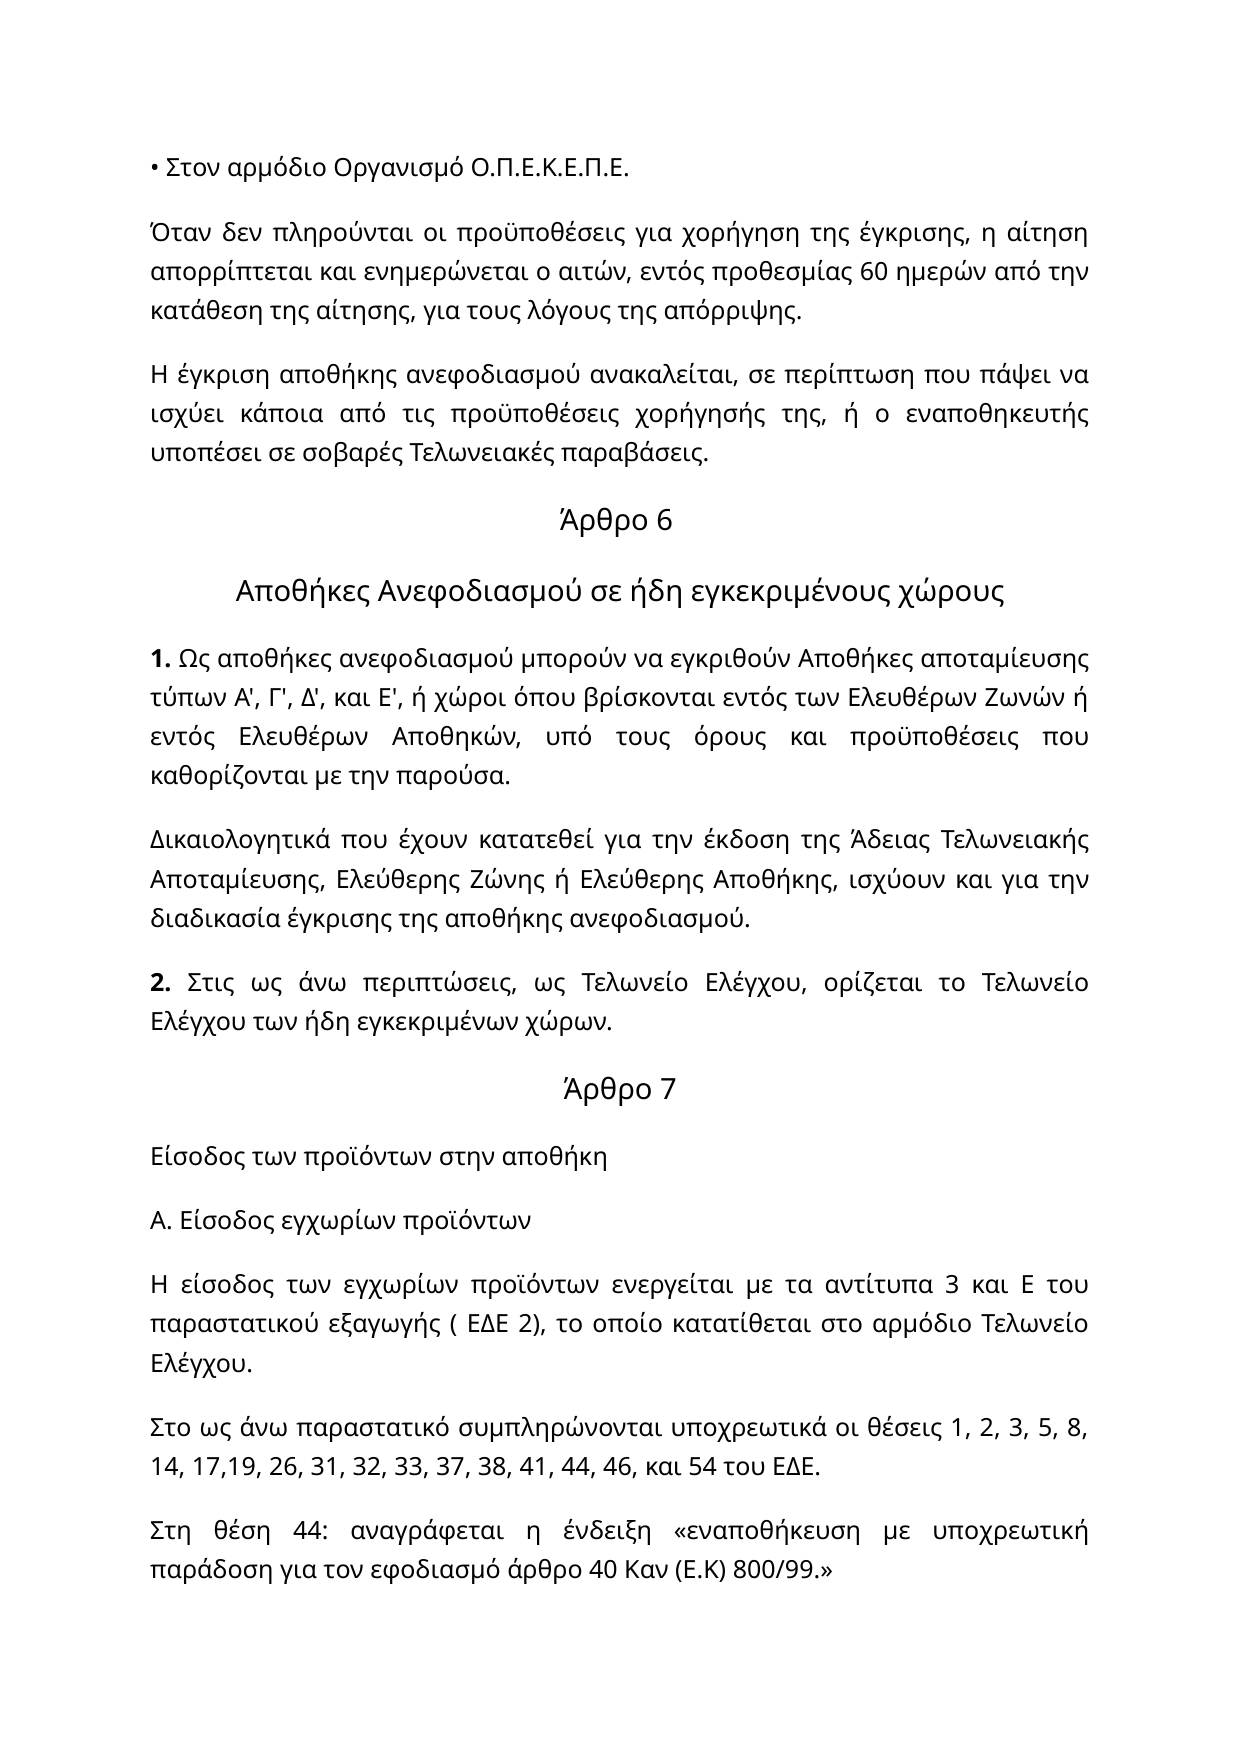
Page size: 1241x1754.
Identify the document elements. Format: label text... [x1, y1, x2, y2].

text Η έγκριση αποθήκης ανεφοδιασμού ανακαλείται, σε περίπτωση που πάψει να ισχύει κάποια από τις προϋποθέσεις χορήγησής της, ή ο εναποθηκευτής υποπέσει σε σοβαρές Τελωνειακές παραβάσεις. [150, 357, 1090, 469]
text Στη θέση 44: αναγράφεται η ένδειξη «εναποθήκευση με υποχρεωτική παράδοση για τον εφοδιασμό άρθρο 40 Καν (Ε.Κ) 800/99.» [150, 1513, 1090, 1586]
text Η είσοδος των εγχωρίων προϊόντων ενεργείται με τα αντίτυπα 3 και Ε του παραστατικού εξαγωγής ( ΕΔΕ 2), το οποίο κατατίθεται στο αρμόδιο Τελωνείο Ελέγχου. [150, 1267, 1090, 1379]
text • Στον αρμόδιο Οργανισμό Ο.Π.Ε.Κ.Ε.Π.Ε. [150, 150, 1090, 184]
subtitle Άρθρο 7 [150, 1068, 1090, 1108]
text 1. Ως αποθήκες ανεφοδιασμού μπορούν να εγκριθούν Αποθήκες αποταμίευσης τύπων Α', Γ', Δ', και Ε', ή χώροι όπου βρίσκονται εντός των Ελευθέρων Ζωνών ή εντός Ελευθέρων Αποθηκών, υπό τους όρους και προϋποθέσεις που καθορίζονται με την παρούσα. [150, 640, 1090, 792]
text Στο ως άνω παραστατικό συμπληρώνονται υποχρεωτικά οι θέσεις 1, 2, 3, 5, 8, 14, 17,19, 26, 31, 32, 33, 37, 38, 41, 44, 46, και 54 του ΕΔΕ. [150, 1409, 1090, 1483]
subtitle Αποθήκες Ανεφοδιασμού σε ήδη εγκεκριμένους χώρους [150, 570, 1090, 609]
text Δικαιολογητικά που έχουν κατατεθεί για την έκδοση της Άδειας Τελωνειακής Αποταμίευσης, Ελεύθερης Ζώνης ή Ελεύθερης Αποθήκης, ισχύουν και για την διαδικασία έγκρισης της αποθήκης ανεφοδιασμού. [150, 822, 1090, 934]
text 2. Στις ως άνω περιπτώσεις, ως Τελωνείο Ελέγχου, ορίζεται το Τελωνείο Ελέγχου των ήδη εγκεκριμένων χώρων. [150, 964, 1090, 1038]
text Όταν δεν πληρούνται οι προϋποθέσεις για χορήγηση της έγκρισης, η αίτηση απορρίπτεται και ενημερώνεται ο αιτών, εντός προθεσμίας 60 ημερών από την κατάθεση της αίτησης, για τους λόγους της απόρριψης. [150, 214, 1090, 327]
text Είσοδος των προϊόντων στην αποθήκη [150, 1138, 1090, 1173]
subtitle Άρθρο 6 [150, 499, 1090, 539]
text Α. Είσοδος εγχωρίων προϊόντων [150, 1203, 1090, 1237]
